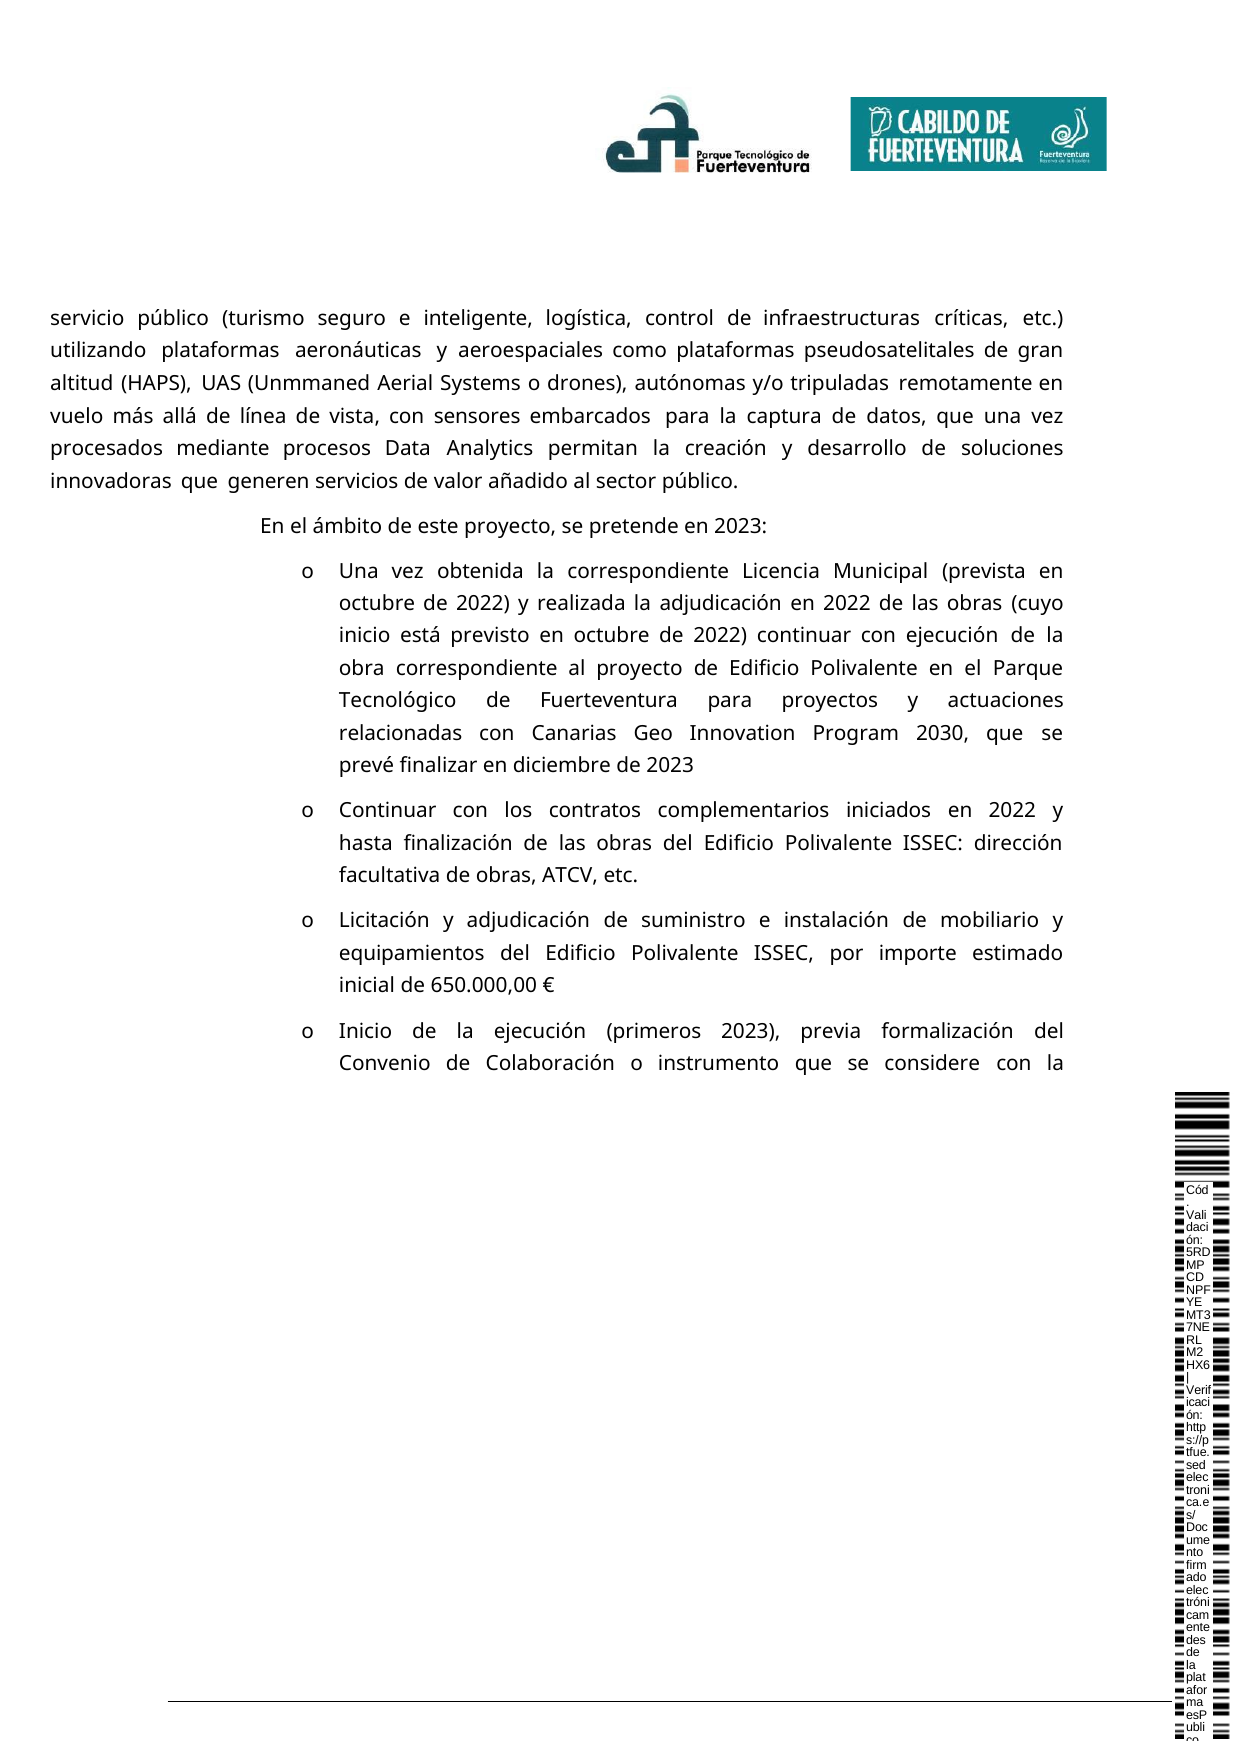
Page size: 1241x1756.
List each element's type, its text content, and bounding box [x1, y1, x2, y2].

list Continuar con los contratos complementarios iniciados en 2022 y hasta finalización de las obras del Edificio Polivalente ISSEC: dirección facultativa de obras, ATCV, etc. [301, 795, 1063, 889]
list Una vez obtenida la correspondiente Licencia Municipal (prevista en octubre de 2022) y realizada la adjudicación en 2022 de las obras (cuyo inicio está previsto en octubre de 2022) continuar con ejecución de la obra correspondiente al proyecto de Edificio Polivalente en el Parque Tecnológico de Fuerteventura para proyectos y actuaciones relacionadas con Canarias Geo Innovation Program 2030, que se prevé finalizar en diciembre de 2023 [301, 556, 1064, 778]
list Cód. Validación: 5RDMPCDNPFYEMT37NERLM2HX6 | Verificación: https://ptfue.sedelectronica.es/ Documento firmado electrónicamente desde la plataforma esPublico Gestiona | Página 32 de 43 [1186, 1184, 1211, 1740]
list Licitación y adjudicación de suministro e instalación de mobiliario y equipamientos del Edificio Polivalente ISSEC, por importe estimado inicial de 650.000,00 € [301, 905, 1063, 999]
list Inicio de la ejecución (primeros 2023), previa formalización del Convenio de Colaboración o instrumento que se considere con la [301, 1016, 1064, 1077]
text En el ámbito de este proyecto, se pretende en 2023: [260, 511, 1195, 539]
text servicio público (turismo seguro e inteligente, logística, control de infraestructuras críticas, etc.) utilizando plataformas aeronáuticas y aeroespaciales como plataformas pseudosatelitales de gran altitud (HAPS), UAS (Unmmaned Aerial Systems o drones), autónomas y/o tripuladas remotamente en vuelo más allá de línea de vista, con sensores embarcados para la captura de datos, que una vez procesados mediante procesos Data Analytics permitan la creación y desarrollo de soluciones innovadoras que generen servicios de valor añadido al sector público. [50, 303, 1064, 494]
